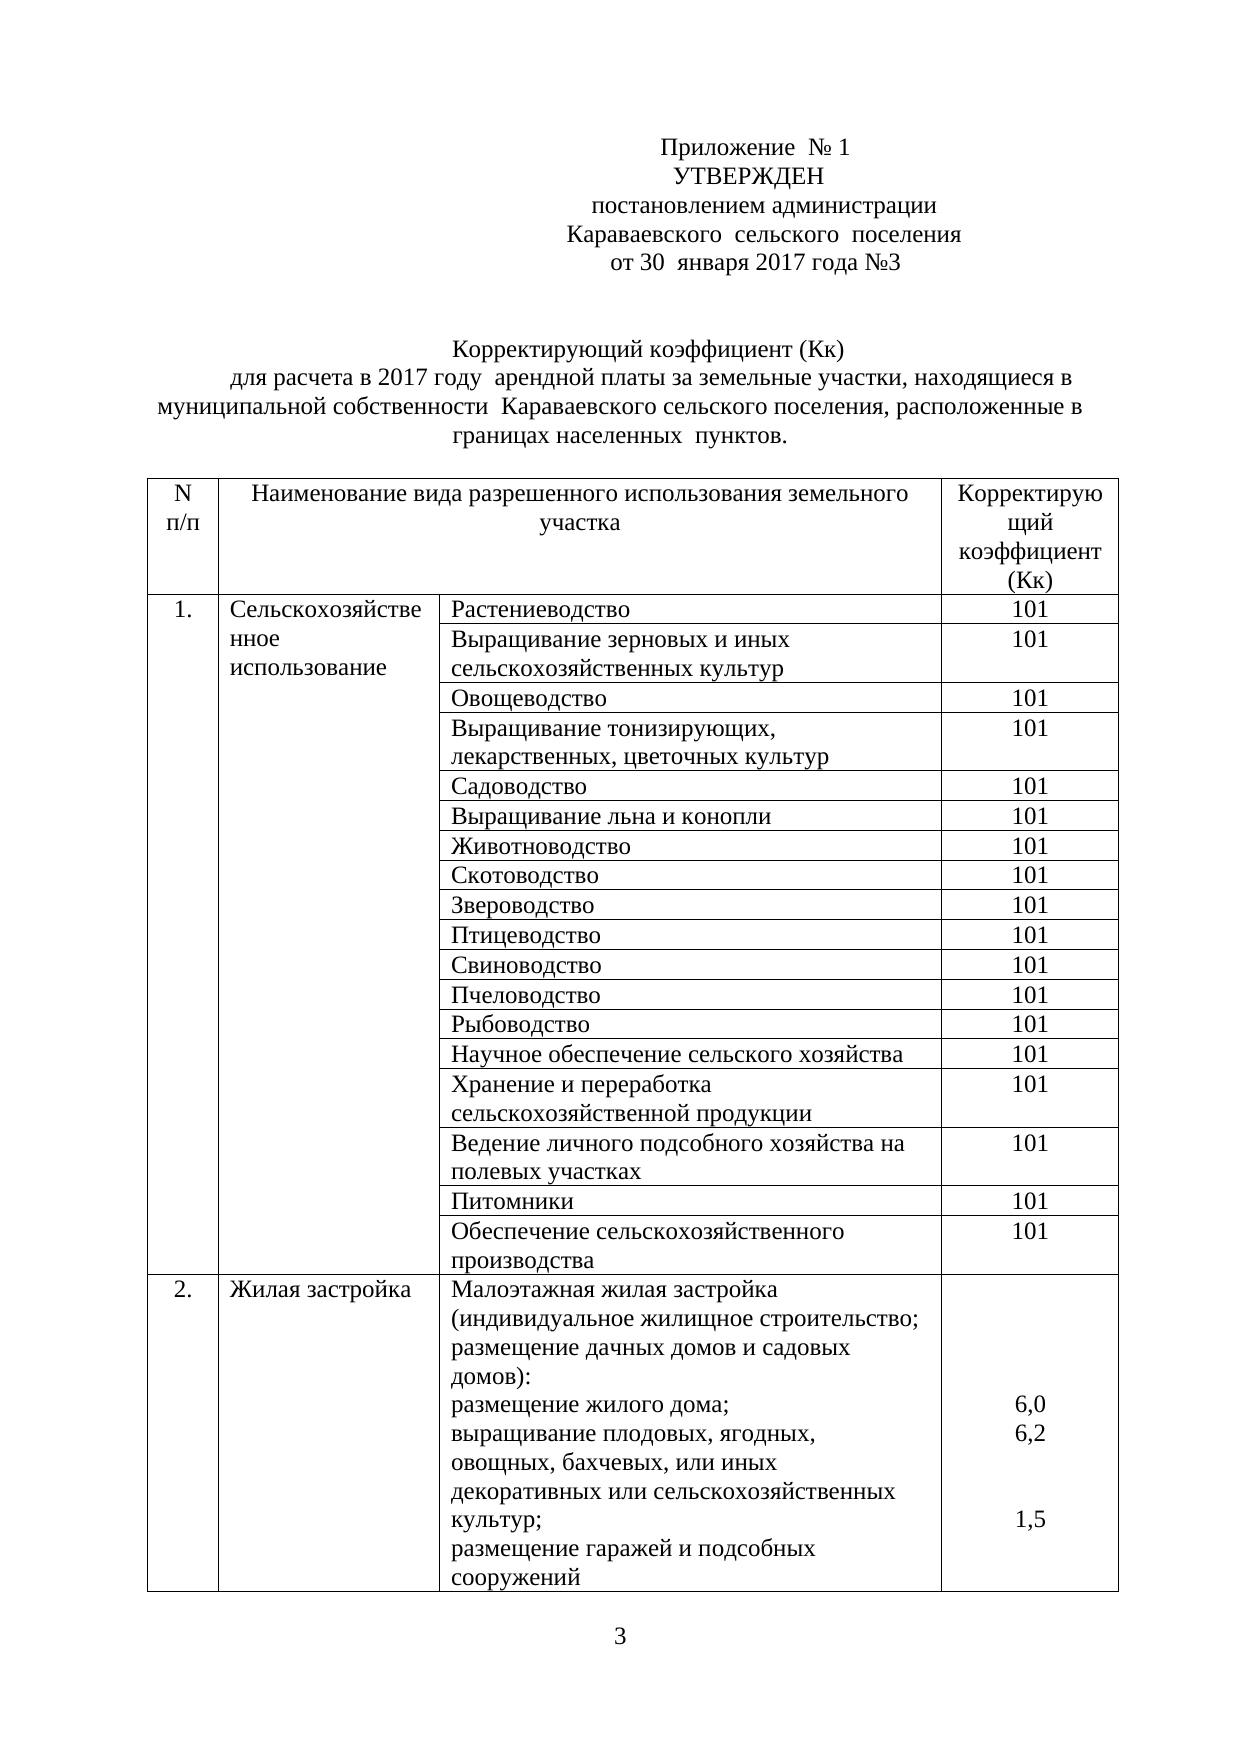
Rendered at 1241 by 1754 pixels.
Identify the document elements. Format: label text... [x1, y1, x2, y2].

table_cell 101 [942, 683, 1118, 712]
table_cell Питомники [440, 1186, 941, 1215]
table_cell Жилая застройка [219, 1275, 439, 1591]
table_cell 101 [942, 890, 1118, 919]
text для расчета в 2017 году арендной платы за земельные участки, находящиеся в муниципальной собственности Караваевского сельского поселения, расположенные в границах населенных пунктов. [148, 362, 1092, 449]
table_cell Научное обеспечение сельского хозяйства [440, 1039, 941, 1068]
table_cell Хранение и переработка сельскохозяйственной продукции [440, 1069, 941, 1127]
table_cell 101 [942, 1186, 1118, 1215]
table_cell 101 [942, 861, 1118, 889]
table_cell Овощеводство [440, 683, 941, 712]
table_cell 101 [942, 1069, 1118, 1127]
table_cell Ведение личного подсобного хозяйства на полевых участках [440, 1128, 941, 1185]
table_cell 101 [942, 980, 1118, 1008]
table_cell Выращивание тонизирующих, лекарственных, цветочных культур [440, 713, 941, 770]
table_cell 101 [942, 1128, 1118, 1185]
table_cell 101 [942, 1216, 1118, 1273]
text Приложение № 1 [148, 132, 1092, 161]
table_cell 101 [942, 1039, 1118, 1068]
text Корректирующий коэффициент (Кк) [148, 334, 1092, 362]
table_cell 6,0 6,2 1,5 [942, 1275, 1118, 1591]
table_cell 101 [942, 801, 1118, 830]
text от 30 января 2017 года №3 [148, 247, 1092, 276]
table_cell 101 [942, 950, 1118, 979]
table_cell 101 [942, 771, 1118, 800]
table_cell Звероводство [440, 890, 941, 919]
table_cell Выращивание зерновых и иных сельскохозяйственных культур [440, 624, 941, 682]
table_cell 2. [148, 1275, 218, 1591]
table_cell 1. [148, 595, 218, 1273]
table_cell Рыбоводство [440, 1010, 941, 1038]
table_cell 101 [942, 1010, 1118, 1038]
table_cell Птицеводство [440, 920, 941, 949]
table_header Корректирующий коэффициент (Кк) [942, 479, 1118, 593]
table_cell Свиноводство [440, 950, 941, 979]
table_cell 101 [942, 624, 1118, 682]
text Караваевского сельского поселения [148, 219, 1092, 247]
table_cell 101 [942, 713, 1118, 770]
table_cell Обеспечение сельскохозяйственного производства [440, 1216, 941, 1273]
table_cell Скотоводство [440, 861, 941, 889]
table_cell Растениеводство [440, 595, 941, 623]
table_cell 101 [942, 831, 1118, 859]
table_cell Пчеловодство [440, 980, 941, 1008]
table_cell Выращивание льна и конопли [440, 801, 941, 830]
text постановлением администрации [148, 190, 1092, 219]
text УТВЕРЖДЕН [148, 161, 1092, 190]
table_header Наименование вида разрешенного использования земельного участка [219, 479, 941, 593]
table_header N п/п [148, 479, 218, 593]
table_cell Сельскохозяйственное использование [219, 595, 439, 1273]
table_cell Малоэтажная жилая застройка (индивидуальное жилищное строительство; размещение дачных домов и садовых домов): размещение жилого дома; выращивание плодовых, ягодных, овощных, бахчевых, или иных декоративных или сельскохозяйственных культур; размещение гаражей и подсобных сооружений [440, 1275, 941, 1591]
table_cell 101 [942, 920, 1118, 949]
table_cell Животноводство [440, 831, 941, 859]
table_cell 101 [942, 595, 1118, 623]
table_cell Садоводство [440, 771, 941, 800]
